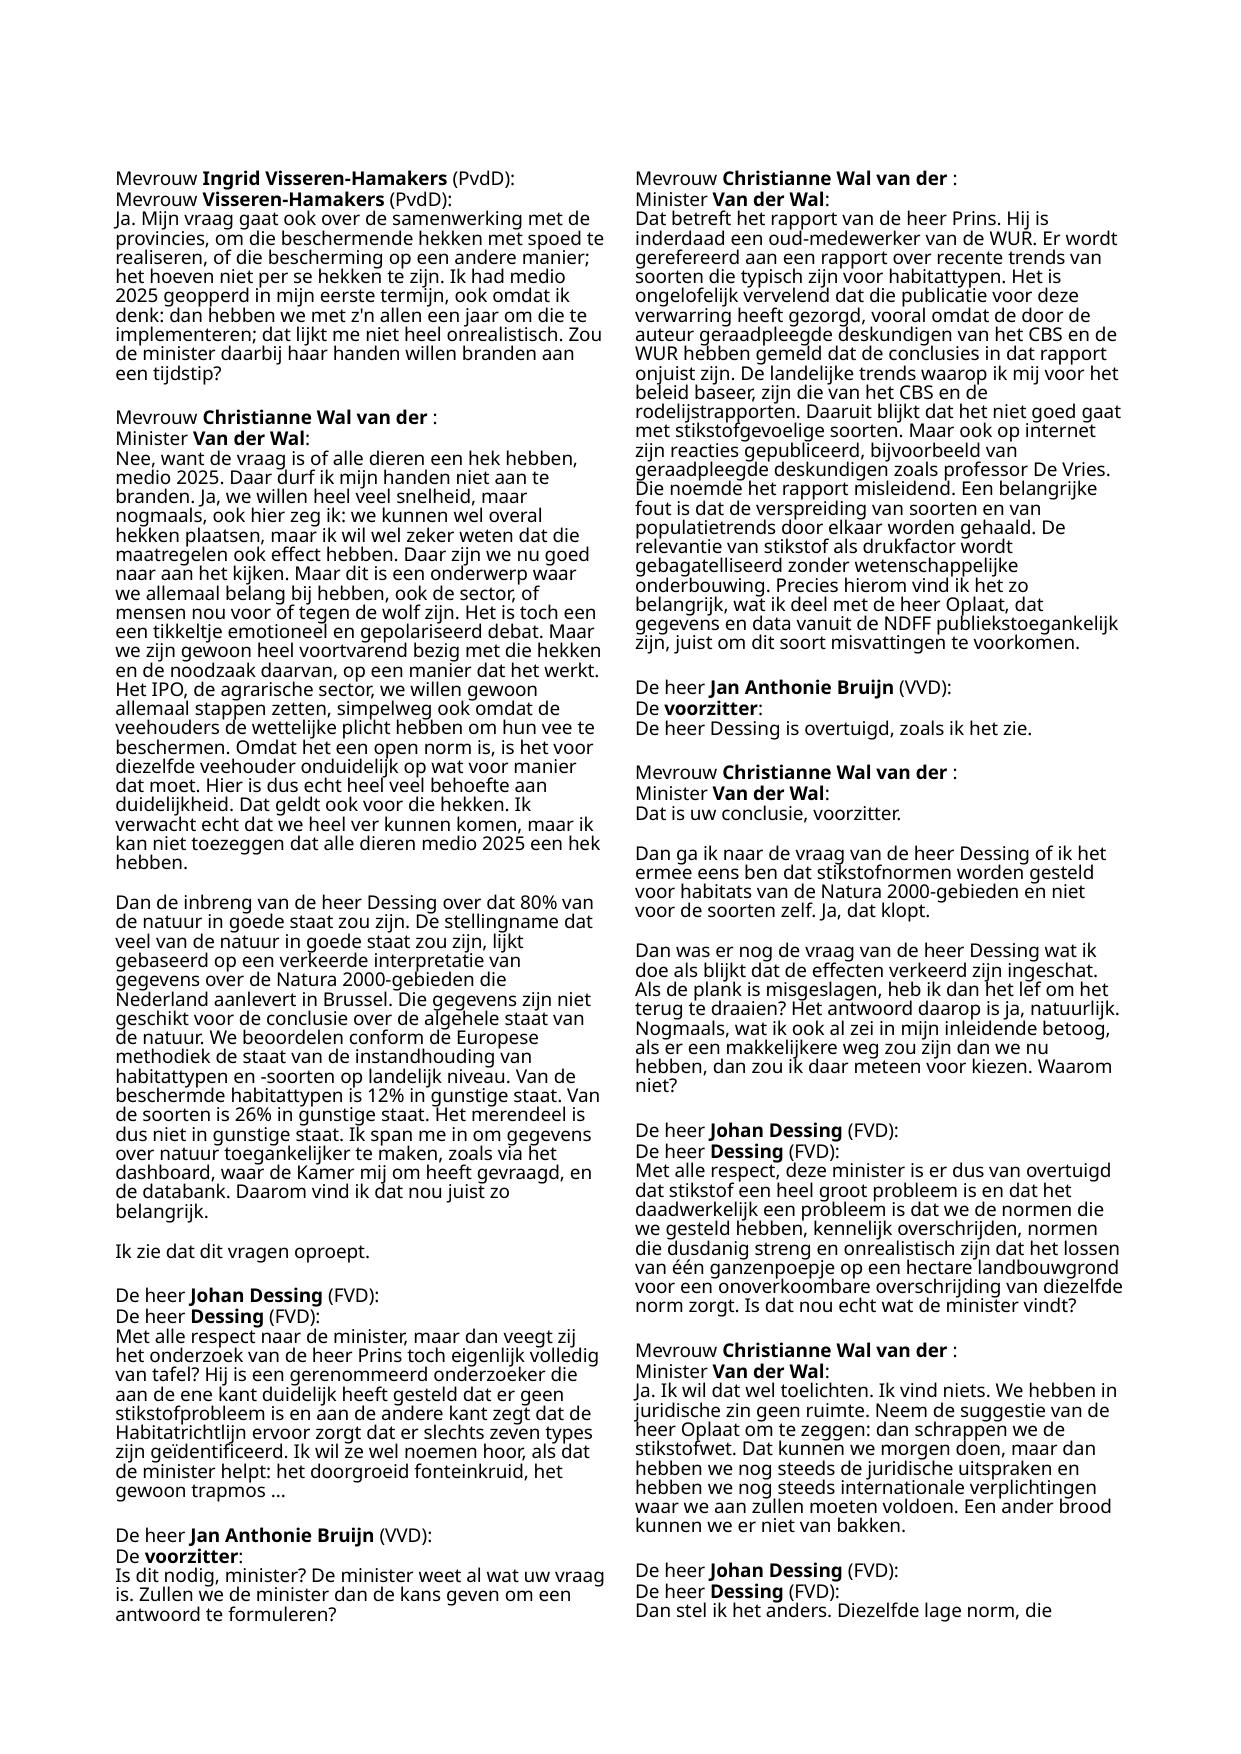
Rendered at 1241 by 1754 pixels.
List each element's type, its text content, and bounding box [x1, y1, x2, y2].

text Met alle respect, deze minister is er dus van overtuigd dat stikstof een heel groot probleem is en dat het daadwerkelijk een probleem is dat we de normen die we gesteld hebben, kennelijk overschrijden, normen die dusdanig streng en onrealistisch zijn dat het lossen van één ganzenpoepje op een hectare landbouwgrond voor een onoverkoombare overschrijding van diezelfde norm zorgt. Is dat nou echt wat de minister vindt? [635, 1162, 1125, 1317]
text De heer Johan Dessing (FVD): [635, 1557, 1125, 1583]
text Dan ga ik naar de vraag van de heer Dessing of ik het ermee eens ben dat stikstofnormen worden gesteld voor habitats van de Natura 2000-gebieden en niet voor de soorten zelf. Ja, dat klopt. [635, 844, 1125, 922]
text De heer Johan Dessing (FVD): [635, 1117, 1125, 1143]
text Ja. Ik wil dat wel toelichten. Ik vind niets. We hebben in juridische zin geen ruimte. Neem de suggestie van de heer Oplaat om te zeggen: dan schrappen we de stikstofwet. Dat kunnen we morgen doen, maar dan hebben we nog steeds de juridische uitspraken en hebben we nog steeds internationale verplichtingen waar we aan zullen moeten voldoen. Een ander brood kunnen we er niet van bakken. [635, 1382, 1125, 1537]
text Dan de inbreng van de heer Dessing over dat 80% van de natuur in goede staat zou zijn. De stellingname dat veel van de natuur in goede staat zou zijn, lijkt gebaseerd op een verkeerde interpretatie van gegevens over de Natura 2000-gebieden die Nederland aanlevert in Brussel. Die gegevens zijn niet geschikt voor de conclusie over de algehele staat van de natuur. We beoordelen conform de Europese methodiek de staat van de instandhouding van habitattypen en -soorten op landelijk niveau. Van de beschermde habitattypen is 12% in gunstige staat. Van de soorten is 26% in gunstige staat. Het merendeel is dus niet in gunstige staat. Ik span me in om gegevens over natuur toegankelijker te maken, zoals via het dashboard, waar de Kamer mij om heeft gevraagd, en de databank. Daarom vind ik dat nou juist zo belangrijk. [115, 894, 605, 1222]
text Minister Van der Wal: [115, 430, 605, 449]
text De voorzitter: [635, 700, 1125, 719]
text Is dit nodig, minister? De minister weet al wat uw vraag is. Zullen we de minister dan de kans geven om een antwoord te formuleren? [115, 1567, 605, 1625]
text Ik zie dat dit vragen oproept. [115, 1243, 605, 1262]
text Mevrouw Christianne Wal van der : [635, 1337, 1125, 1363]
text Mevrouw Christianne Wal van der : [115, 404, 605, 430]
text Minister Van der Wal: [635, 785, 1125, 804]
text De heer Jan Anthonie Bruijn (VVD): [635, 674, 1125, 700]
text Mevrouw Visseren-Hamakers (PvdD): [115, 191, 605, 210]
text Mevrouw Christianne Wal van der : [635, 759, 1125, 785]
text Mevrouw Ingrid Visseren-Hamakers (PvdD): [115, 165, 605, 191]
text De heer Johan Dessing (FVD): [115, 1283, 605, 1308]
text Dan stel ik het anders. Diezelfde lage norm, die [635, 1602, 1125, 1622]
text Dat is uw conclusie, voorzitter. [635, 804, 1125, 824]
text De heer Dessing (FVD): [635, 1143, 1125, 1162]
text Minister Van der Wal: [635, 191, 1125, 210]
text Nee, want de vraag is of alle dieren een hek hebben, medio 2025. Daar durf ik mijn handen niet aan te branden. Ja, we willen heel veel snelheid, maar nogmaals, ook hier zeg ik: we kunnen wel overal hekken plaatsen, maar ik wil wel zeker weten dat die maatregelen ook effect hebben. Daar zijn we nu goed naar aan het kijken. Maar dit is een onderwerp waar we allemaal belang bij hebben, ook de sector, of mensen nou voor of tegen de wolf zijn. Het is toch een een tikkeltje emotioneel en gepolariseerd debat. Maar we zijn gewoon heel voortvarend bezig met die hekken en de noodzaak daarvan, op een manier dat het werkt. Het IPO, de agrarische sector, we willen gewoon allemaal stappen zetten, simpelweg ook omdat de veehouders de wettelijke plicht hebben om hun vee te beschermen. Omdat het een open norm is, is het voor diezelfde veehouder onduidelijk op wat voor manier dat moet. Hier is dus echt heel veel behoefte aan duidelijkheid. Dat geldt ook voor die hekken. Ik verwacht echt dat we heel ver kunnen komen, maar ik kan niet toezeggen dat alle dieren medio 2025 een hek hebben. [115, 449, 605, 873]
text Ja. Mijn vraag gaat ook over de samenwerking met de provincies, om die beschermende hekken met spoed te realiseren, of die bescherming op een andere manier; het hoeven niet per se hekken te zijn. Ik had medio 2025 geopperd in mijn eerste termijn, ook omdat ik denk: dan hebben we met z'n allen een jaar om die te implementeren; dat lijkt me niet heel onrealistisch. Zou de minister daarbij haar handen willen branden aan een tijdstip? [115, 210, 605, 384]
text Dan was er nog de vraag van de heer Dessing wat ik doe als blijkt dat de effecten verkeerd zijn ingeschat. Als de plank is misgeslagen, heb ik dan het lef om het terug te draaien? Het antwoord daarop is ja, natuurlijk. Nogmaals, wat ik ook al zei in mijn inleidende betoog, als er een makkelijkere weg zou zijn dan we nu hebben, dan zou ik daar meteen voor kiezen. Waarom niet? [635, 942, 1125, 1097]
text De voorzitter: [115, 1548, 605, 1567]
text Dat betreft het rapport van de heer Prins. Hij is inderdaad een oud-medewerker van de WUR. Er wordt gerefereerd aan een rapport over recente trends van soorten die typisch zijn voor habitattypen. Het is ongelofelijk vervelend dat die publicatie voor deze verwarring heeft gezorgd, vooral omdat de door de auteur geraadpleegde deskundigen van het CBS en de WUR hebben gemeld dat de conclusies in dat rapport onjuist zijn. De landelijke trends waarop ik mij voor het beleid baseer, zijn die van het CBS en de rodelijstrapporten. Daaruit blijkt dat het niet goed gaat met stikstofgevoelige soorten. Maar ook op internet zijn reacties gepubliceerd, bijvoorbeeld van geraadpleegde deskundigen zoals professor De Vries. Die noemde het rapport misleidend. Een belangrijke fout is dat de verspreiding van soorten en van populatietrends door elkaar worden gehaald. De relevantie van stikstof als drukfactor wordt gebagatelliseerd zonder wetenschappelijke onderbouwing. Precies hierom vind ik het zo belangrijk, wat ik deel met de heer Oplaat, dat gegevens en data vanuit de NDFF publiekstoegankelijk zijn, juist om dit soort misvattingen te voorkomen. [635, 210, 1125, 654]
text Met alle respect naar de minister, maar dan veegt zij het onderzoek van de heer Prins toch eigenlijk volledig van tafel? Hij is een gerenommeerd onderzoeker die aan de ene kant duidelijk heeft gesteld dat er geen stikstofprobleem is en aan de andere kant zegt dat de Habitatrichtlijn ervoor zorgt dat er slechts zeven types zijn geïdentificeerd. Ik wil ze wel noemen hoor, als dat de minister helpt: het doorgroeid fonteinkruid, het gewoon trapmos ... [115, 1328, 605, 1501]
text De heer Jan Anthonie Bruijn (VVD): [115, 1522, 605, 1548]
text De heer Dessing (FVD): [635, 1583, 1125, 1602]
text Mevrouw Christianne Wal van der : [635, 165, 1125, 191]
text De heer Dessing (FVD): [115, 1308, 605, 1328]
text Minister Van der Wal: [635, 1363, 1125, 1382]
text De heer Dessing is overtuigd, zoals ik het zie. [635, 719, 1125, 739]
